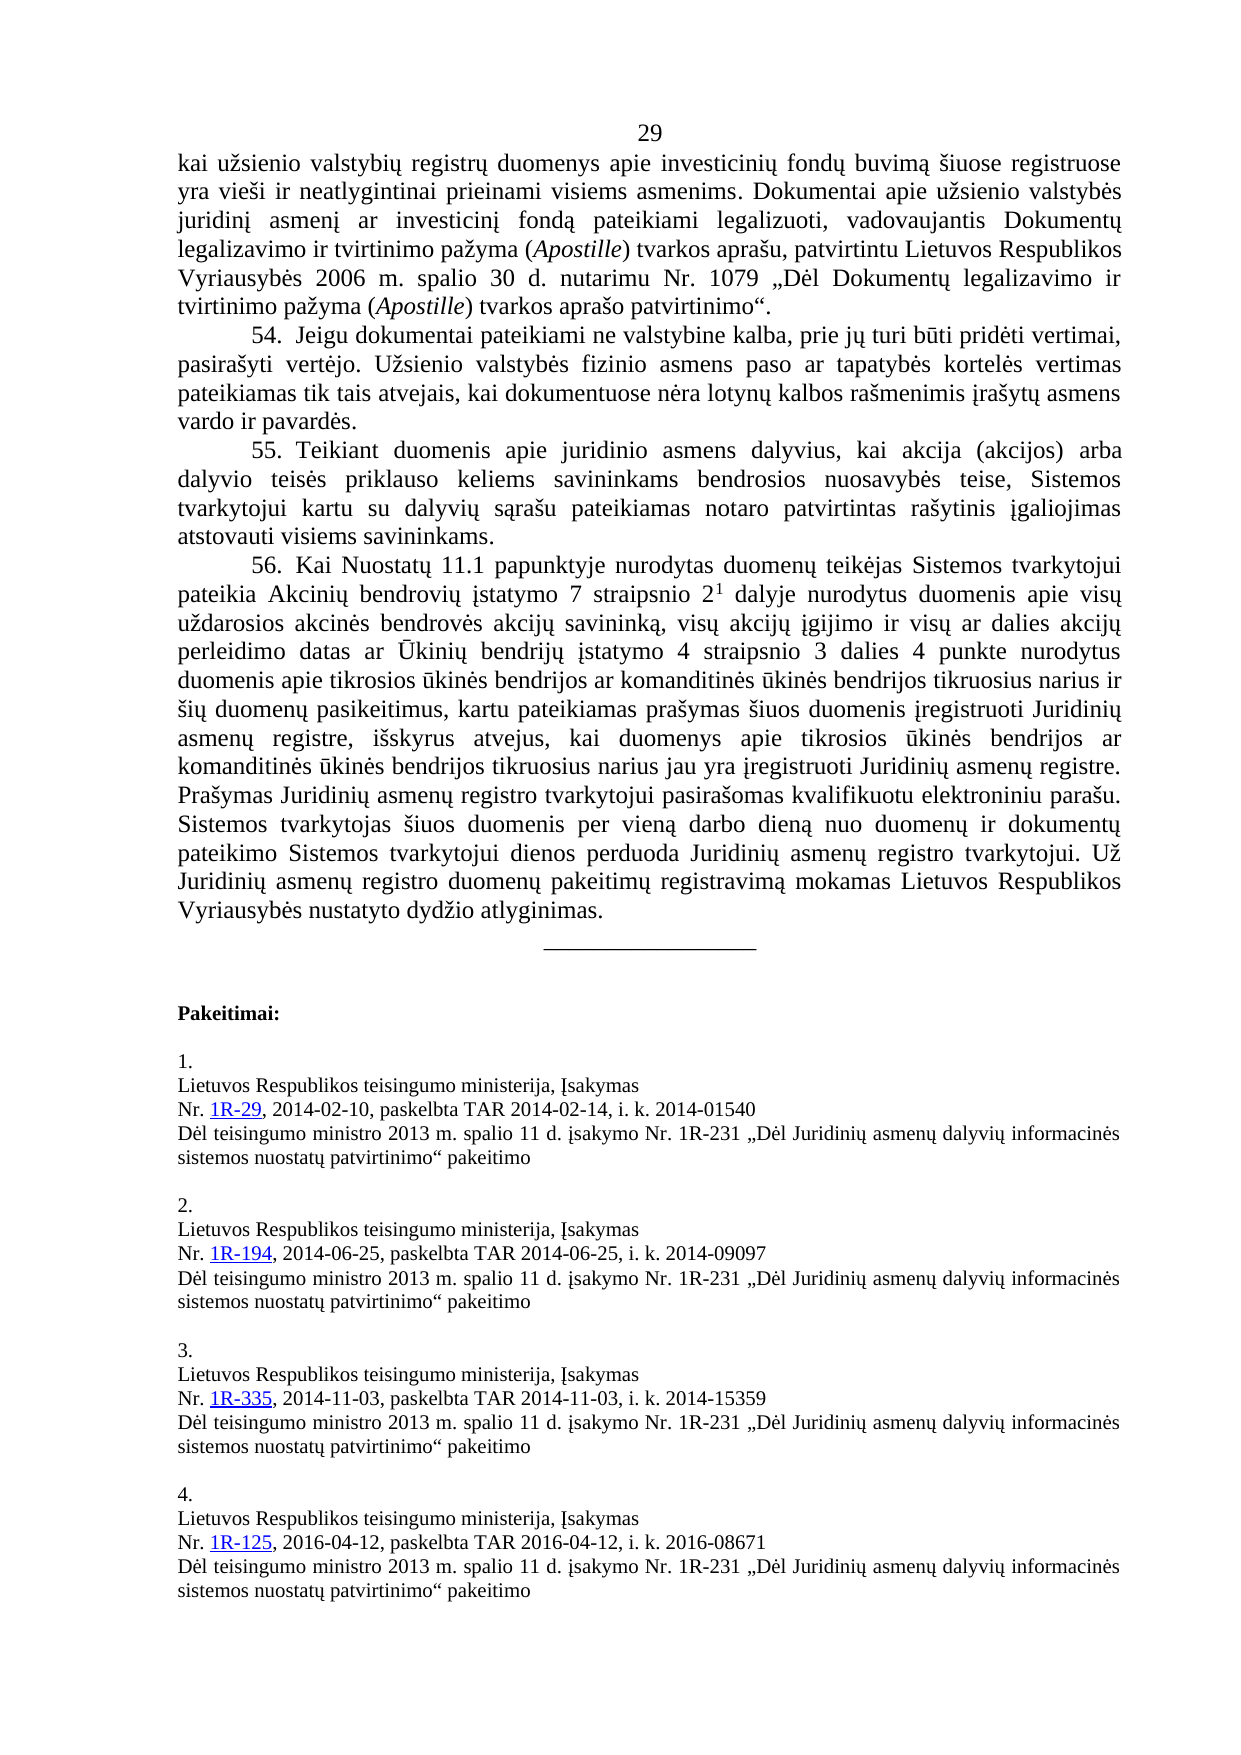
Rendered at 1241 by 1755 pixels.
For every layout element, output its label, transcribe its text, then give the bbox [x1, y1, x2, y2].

text 54. Jeigu dokumentai pateikiami ne valstybine kalba, prie jų turi būti pridėti vertimai, pasirašyti vertėjo. Užsienio valstybės fizinio asmens paso ar tapatybės kortelės vertimas pateikiamas tik tais atvejais, kai dokumentuose nėra lotynų kalbos rašmenimis įrašytų asmens vardo ir pavardės. [177, 320, 1122, 435]
text 2. [177, 1193, 1122, 1217]
text Nr. 1R-125, 2016-04-12, paskelbta TAR 2016-04-12, i. k. 2016-08671 [177, 1530, 1122, 1554]
text Nr. 1R-29, 2014-02-10, paskelbta TAR 2014-02-14, i. k. 2014-01540 [177, 1097, 1122, 1121]
text Dėl teisingumo ministro 2013 m. spalio 11 d. įsakymo Nr. 1R-231 „Dėl Juridinių asmenų dalyvių informacinės sistemos nuostatų patvirtinimo“ pakeitimo [177, 1121, 1122, 1169]
text 56. Kai Nuostatų 11.1 papunktyje nurodytas duomenų teikėjas Sistemos tvarkytojui pateikia Akcinių bendrovių įstatymo 7 straipsnio 21 dalyje nurodytus duomenis apie visų uždarosios akcinės bendrovės akcijų savininką, visų akcijų įgijimo ir visų ar dalies akcijų perleidimo datas ar Ūkinių bendrijų įstatymo 4 straipsnio 3 dalies 4 punkte nurodytus duomenis apie tikrosios ūkinės bendrijos ar komanditinės ūkinės bendrijos tikruosius narius ir šių duomenų pasikeitimus, kartu pateikiamas prašymas šiuos duomenis įregistruoti Juridinių asmenų registre, išskyrus atvejus, kai duomenys apie tikrosios ūkinės bendrijos ar komanditinės ūkinės bendrijos tikruosius narius jau yra įregistruoti Juridinių asmenų registre. Prašymas Juridinių asmenų registro tvarkytojui pasirašomas kvalifikuotu elektroniniu parašu. Sistemos tvarkytojas šiuos duomenis per vieną darbo dieną nuo duomenų ir dokumentų pateikimo Sistemos tvarkytojui dienos perduoda Juridinių asmenų registro tvarkytojui. Už Juridinių asmenų registro duomenų pakeitimų registravimą mokamas Lietuvos Respublikos Vyriausybės nustatyto dydžio atlyginimas. [177, 550, 1122, 924]
text Pakeitimai: [177, 1001, 1122, 1025]
text Dėl teisingumo ministro 2013 m. spalio 11 d. įsakymo Nr. 1R-231 „Dėl Juridinių asmenų dalyvių informacinės sistemos nuostatų patvirtinimo“ pakeitimo [177, 1554, 1122, 1602]
text 4. [177, 1482, 1122, 1506]
text Lietuvos Respublikos teisingumo ministerija, Įsakymas [177, 1217, 1122, 1241]
text _________________ [177, 924, 1122, 953]
text Lietuvos Respublikos teisingumo ministerija, Įsakymas [177, 1073, 1122, 1097]
text kai užsienio valstybių registrų duomenys apie investicinių fondų buvimą šiuose registruose yra vieši ir neatlygintinai prieinami visiems asmenims. Dokumentai apie užsienio valstybės juridinį asmenį ar investicinį fondą pateikiami legalizuoti, vadovaujantis Dokumentų legalizavimo ir tvirtinimo pažyma (Apostille) tvarkos aprašu, patvirtintu Lietuvos Respublikos Vyriausybės 2006 m. spalio 30 d. nutarimu Nr. 1079 „Dėl Dokumentų legalizavimo ir tvirtinimo pažyma (Apostille) tvarkos aprašo patvirtinimo“. [177, 148, 1122, 320]
text Nr. 1R-335, 2014-11-03, paskelbta TAR 2014-11-03, i. k. 2014-15359 [177, 1386, 1122, 1410]
text 3. [177, 1338, 1122, 1362]
text Dėl teisingumo ministro 2013 m. spalio 11 d. įsakymo Nr. 1R-231 „Dėl Juridinių asmenų dalyvių informacinės sistemos nuostatų patvirtinimo“ pakeitimo [177, 1265, 1122, 1313]
text 1. [177, 1049, 1122, 1073]
text Lietuvos Respublikos teisingumo ministerija, Įsakymas [177, 1506, 1122, 1530]
text Lietuvos Respublikos teisingumo ministerija, Įsakymas [177, 1362, 1122, 1386]
text 55. Teikiant duomenis apie juridinio asmens dalyvius, kai akcija (akcijos) arba dalyvio teisės priklauso keliems savininkams bendrosios nuosavybės teise, Sistemos tvarkytojui kartu su dalyvių sąrašu pateikiamas notaro patvirtintas rašytinis įgaliojimas atstovauti visiems savininkams. [177, 435, 1122, 550]
text Nr. 1R-194, 2014-06-25, paskelbta TAR 2014-06-25, i. k. 2014-09097 [177, 1241, 1122, 1265]
text Dėl teisingumo ministro 2013 m. spalio 11 d. įsakymo Nr. 1R-231 „Dėl Juridinių asmenų dalyvių informacinės sistemos nuostatų patvirtinimo“ pakeitimo [177, 1410, 1122, 1458]
